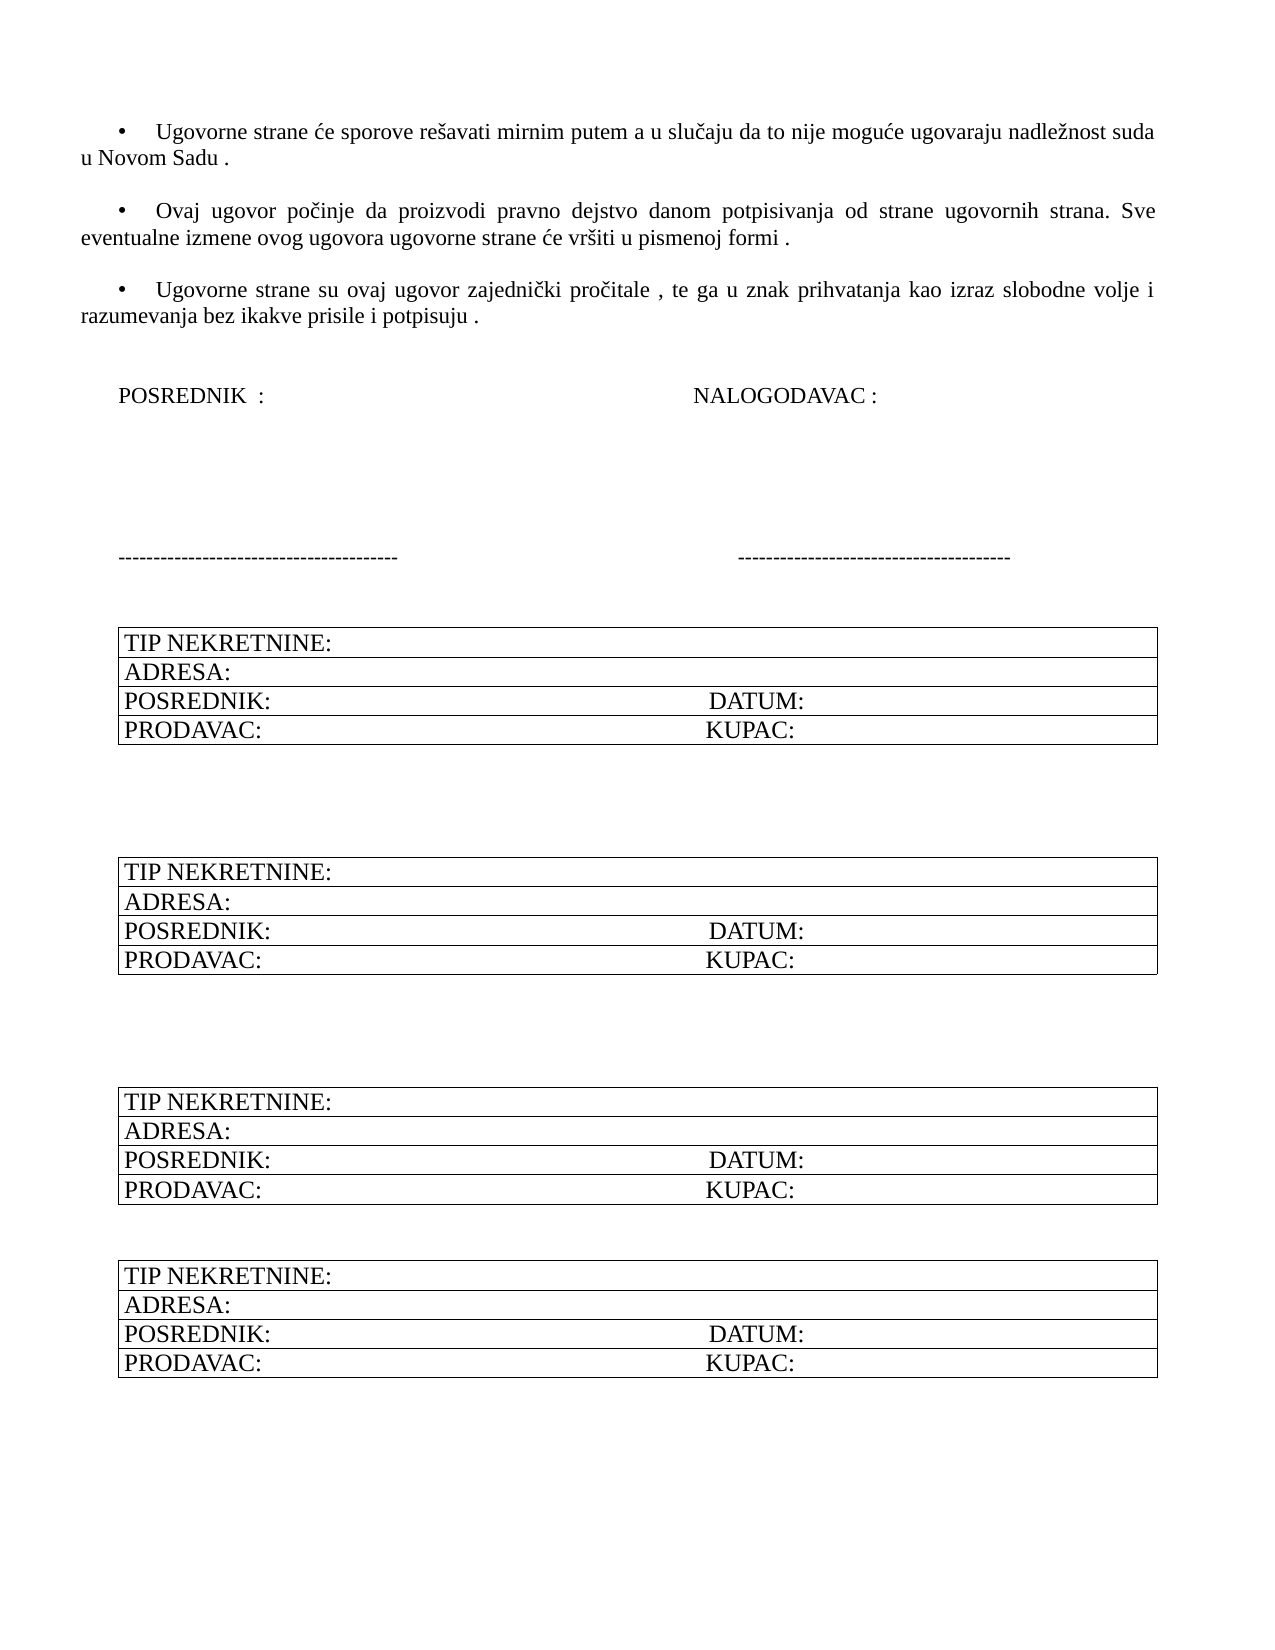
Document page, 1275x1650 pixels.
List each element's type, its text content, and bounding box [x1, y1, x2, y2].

table_cell POSREDNIK: DATUM: [119, 916, 1157, 945]
table_cell ADRESA: [119, 1291, 1157, 1319]
list Ovaj ugovor počinje da proizvodi pravno dejstvo danom potpisivanja od strane ugovornih strana. Sve eventualne izmene ovog ugovora ugovorne strane će vršiti u pismenoj formi . [81, 197, 1157, 250]
list Ugovorne strane su ovaj ugovor zajednički pročitale , te ga u znak prihvatanja kao izraz slobodne volje i razumevanja bez ikakve prisile i potpisuju . [81, 276, 1157, 329]
table_cell POSREDNIK: DATUM: [119, 1320, 1157, 1348]
table_cell PRODAVAC: KUPAC: [119, 1175, 1157, 1204]
list Ugovorne strane će sporove rešavati mirnim putem a u slučaju da to nije moguće ugovaraju nadležnost suda u Novom Sadu . [81, 118, 1157, 171]
table_cell POSREDNIK: DATUM: [119, 687, 1157, 715]
table_cell ADRESA: [119, 887, 1157, 915]
text ---------------------------------------- --------------------------------------- [118, 543, 1157, 571]
table_cell PRODAVAC: KUPAC: [119, 1349, 1157, 1377]
table_cell POSREDNIK: DATUM: [119, 1146, 1157, 1174]
table_header TIP NEKRETNINE: [119, 1261, 1157, 1289]
table_header TIP NEKRETNINE: [119, 628, 1157, 656]
table_cell PRODAVAC: KUPAC: [119, 716, 1157, 744]
table_cell PRODAVAC: KUPAC: [119, 946, 1157, 974]
text POSREDNIK : NALOGODAVAC : [118, 382, 1157, 408]
table_cell ADRESA: [119, 658, 1157, 686]
table_cell ADRESA: [119, 1117, 1157, 1145]
table_header TIP NEKRETNINE: [119, 1088, 1157, 1116]
table_header TIP NEKRETNINE: [119, 858, 1157, 886]
